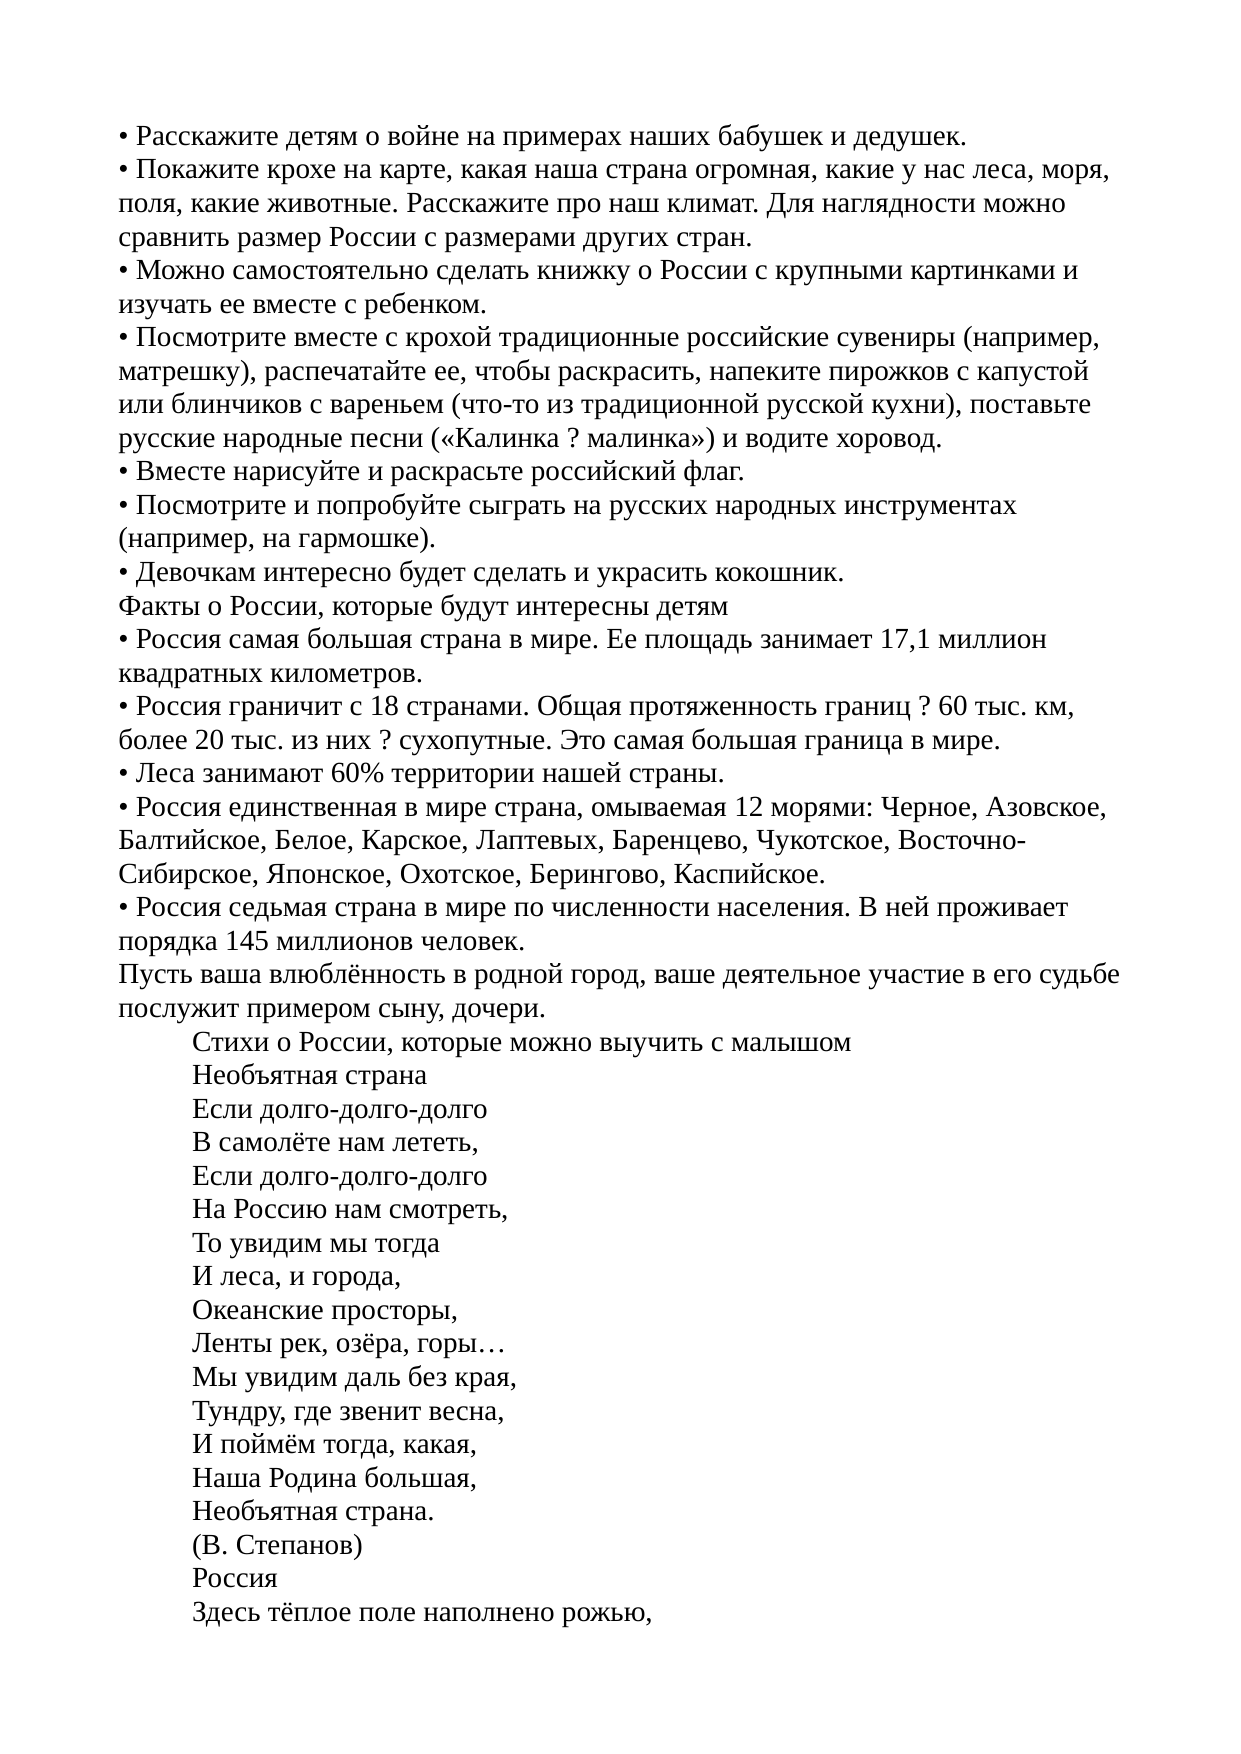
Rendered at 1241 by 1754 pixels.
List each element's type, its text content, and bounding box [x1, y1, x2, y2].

text • Расскажите детям о войне на примерах наших бабушек и дедушек. • Покажите крохе на карте, какая наша страна огромная, какие у нас леса, моря, поля, какие животные. Расскажите про наш климат. Для наглядности можно сравнить размер России с размерами других стран. • Можно самостоятельно сделать книжку о России с крупными картинками и изучать ее вместе с ребенком. • Посмотрите вместе с крохой традиционные российские сувениры (например, матрешку), распечатайте ее, чтобы раскрасить, напеките пирожков с капустой или блинчиков с вареньем (что-то из традиционной русской кухни), поставьте русские народные песни («Калинка ? малинка») и водите хоровод. • Вместе нарисуйте и раскрасьте российский флаг. • Посмотрите и попробуйте сыграть на русских народных инструментах (например, на гармошке). • Девочкам интересно будет сделать и украсить кокошник. Факты о России, которые будут интересны детям • Россия самая большая страна в мире. Ее площадь занимает 17,1 миллион квадратных километров. • Россия граничит с 18 странами. Общая протяженность границ ? 60 тыс. км, более 20 тыс. из них ? сухопутные. Это самая большая граница в мире. • Леса занимают 60% территории нашей страны. • Россия единственная в мире страна, омываемая 12 морями: Черное, Азовское, Балтийское, Белое, Карское, Лаптевых, Баренцево, Чукотское, Восточно-Сибирское, Японское, Охотское, Берингово, Каспийское. • Россия седьмая страна в мире по численности населения. В ней проживает порядка 145 миллионов человек. Пусть ваша влюблённость в родной город, ваше деятельное участие в его судьбе послужит примером сыну, дочери. [118, 118, 1122, 1024]
text Стихи о России, которые можно выучить с малышом Необъятная страна Если долго-долго-долго В самолёте нам лететь, Если долго-долго-долго На Россию нам смотреть, То увидим мы тогда И леса, и города, Океанские просторы, Ленты рек, озёра, горы… Мы увидим даль без края, Тундру, где звенит весна, И поймём тогда, какая, Наша Родина большая, Необъятная страна. (В. Степанов) Россия Здесь тёплое поле наполнено рожью, [192, 1024, 1122, 1627]
